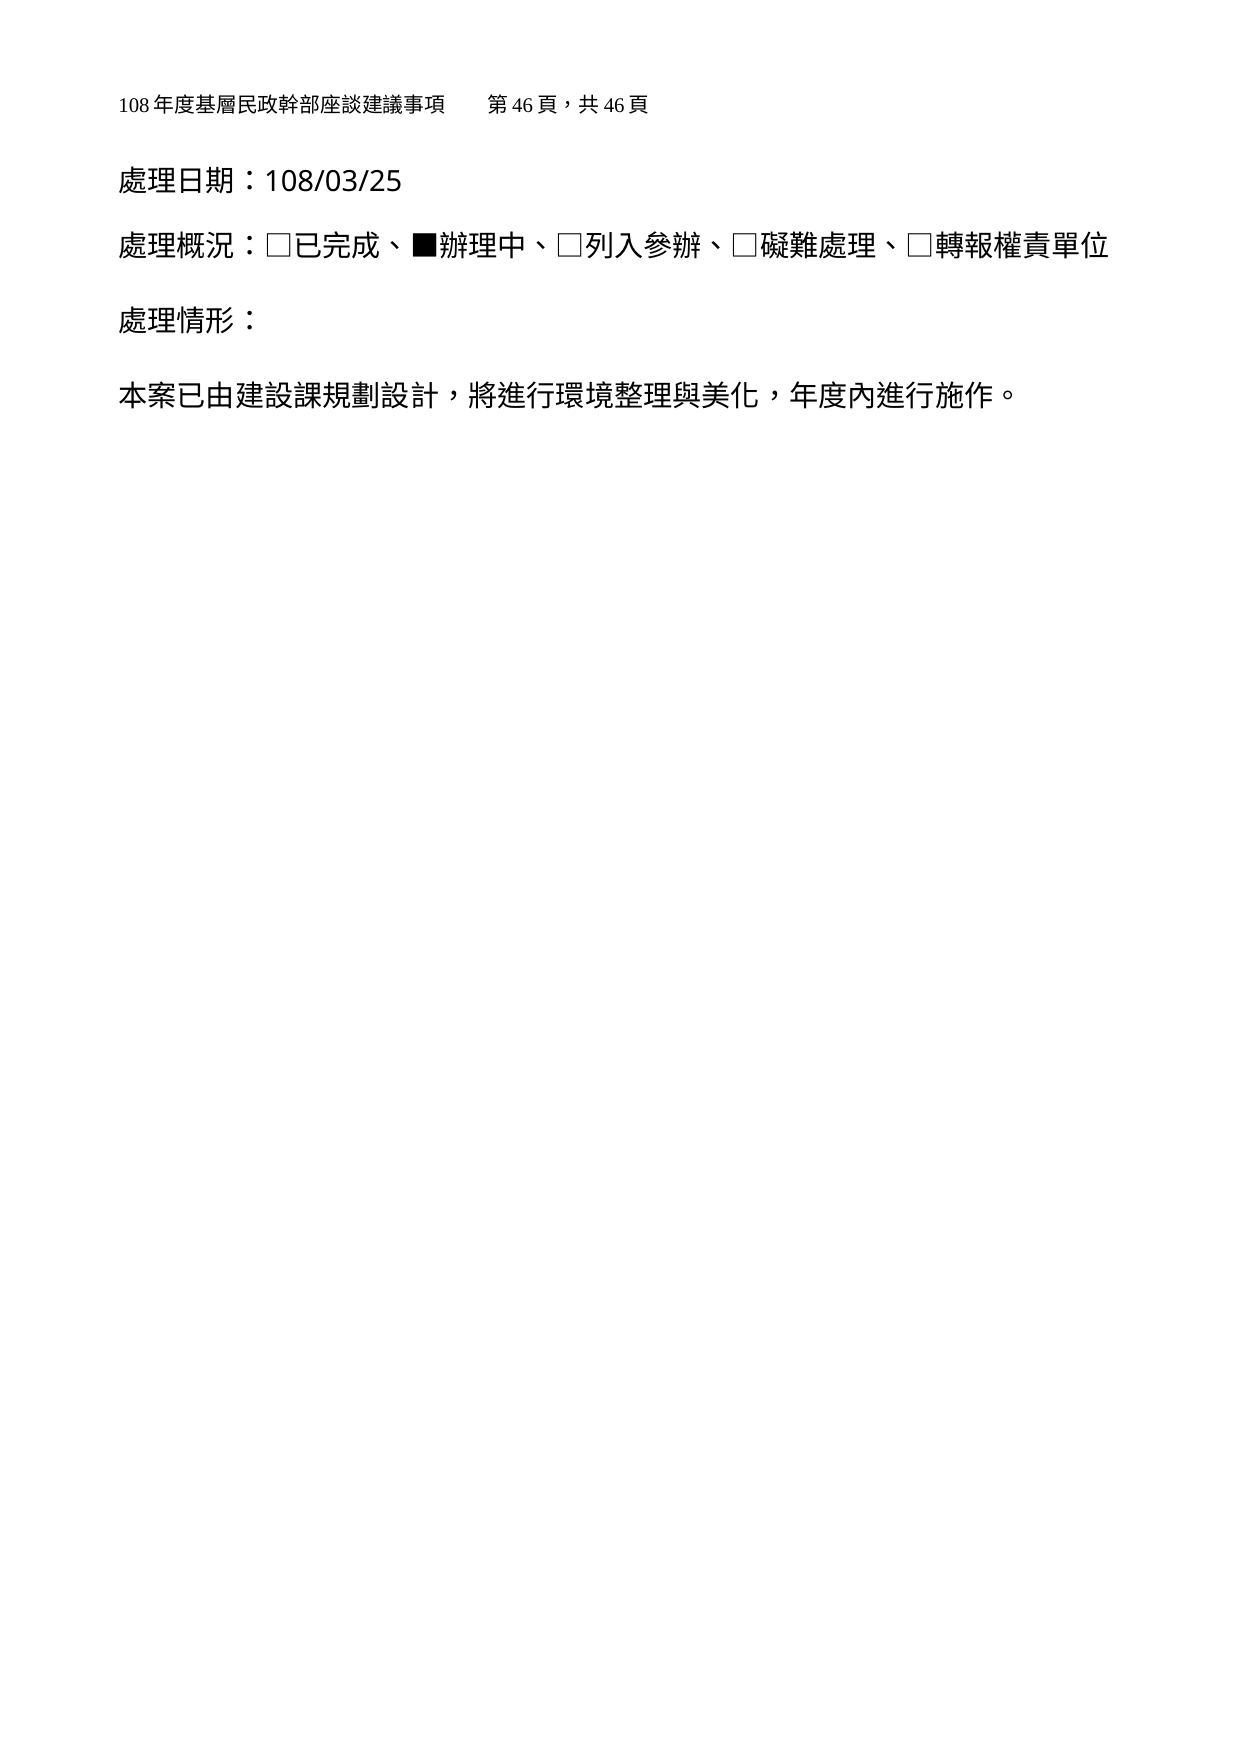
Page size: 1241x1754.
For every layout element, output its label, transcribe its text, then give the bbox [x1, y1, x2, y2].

text 處理日期：108/03/25 [118, 158, 1122, 200]
text 本案已由建設課規劃設計，將進行環境整理與美化，年度內進行施作。 [118, 350, 1122, 425]
text 處理概況：□已完成、■辦理中、□列入參辦、□礙難處理、□轉報權責單位 [118, 200, 1122, 275]
text 處理情形： [118, 275, 1122, 350]
